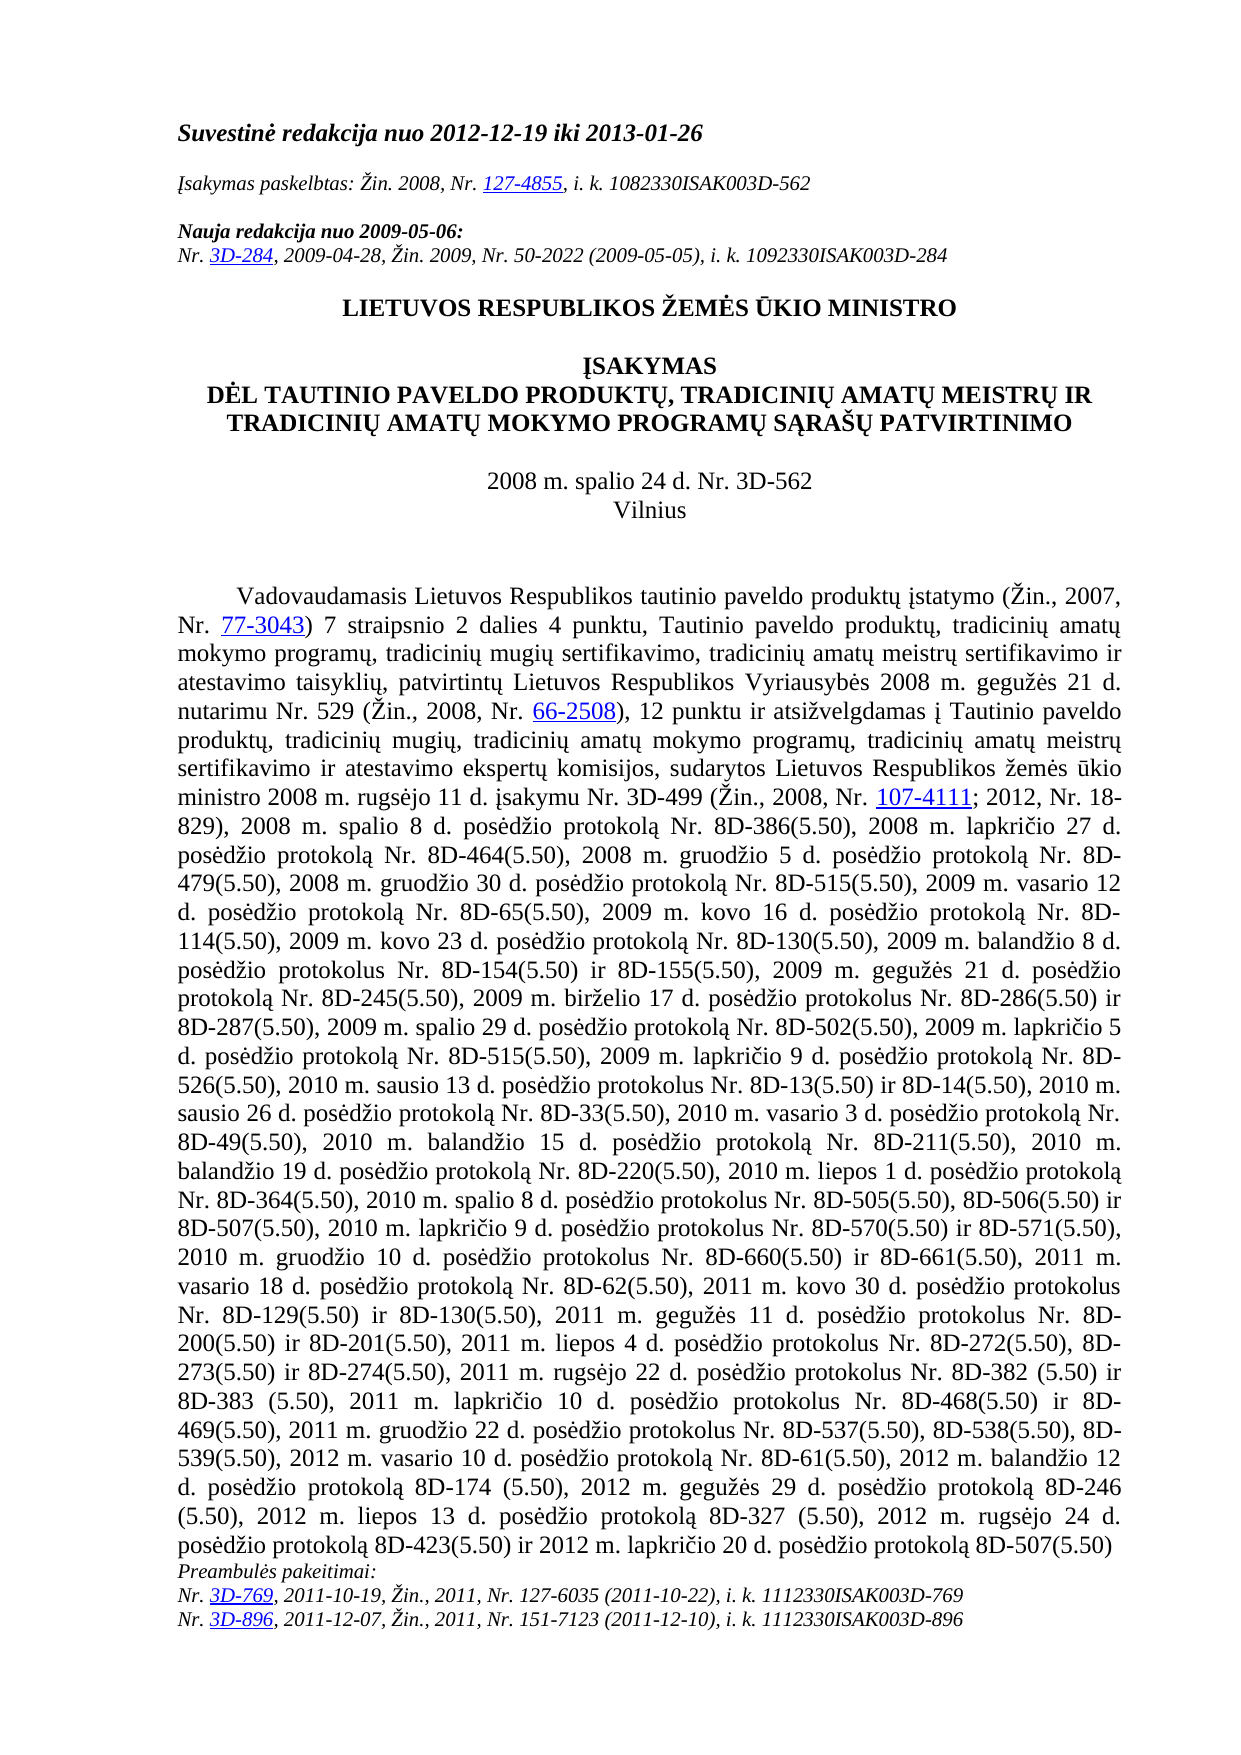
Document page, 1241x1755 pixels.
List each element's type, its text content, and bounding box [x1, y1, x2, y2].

text Preambulės pakeitimai: [177, 1558, 1122, 1583]
text Nauja redakcija nuo 2009-05-06: [177, 219, 1122, 243]
text Vilnius [177, 495, 1122, 523]
text LIETUVOS RESPUBLIKOS ŽEMĖS ŪKIO MINISTRO [177, 293, 1122, 322]
text Nr. 3D-769, 2011-10-19, Žin., 2011, Nr. 127-6035 (2011-10-22), i. k. 1112330ISAK003D-769 [177, 1583, 1122, 1607]
text Įsakymas paskelbtas: Žin. 2008, Nr. 127-4855, i. k. 1082330ISAK003D-562 [177, 171, 1122, 195]
text 2008 m. spalio 24 d. Nr. 3D-562 [177, 466, 1122, 495]
text Nr. 3D-896, 2011-12-07, Žin., 2011, Nr. 151-7123 (2011-12-10), i. k. 1112330ISAK003D-896 [177, 1607, 1122, 1631]
text ĮSAKYMAS [177, 351, 1122, 380]
text Vadovaudamasis Lietuvos Respublikos tautinio paveldo produktų įstatymo (Žin., 2007, Nr. 77-3043) 7 straipsnio 2 dalies 4 punktu, Tautinio paveldo produktų, tradicinių amatų mokymo programų, tradicinių mugių sertifikavimo, tradicinių amatų meistrų sertifikavimo ir atestavimo taisyklių, patvirtintų Lietuvos Respublikos Vyriausybės 2008 m. gegužės 21 d. nutarimu Nr. 529 (Žin., 2008, Nr. 66-2508), 12 punktu ir atsižvelgdamas į Tautinio paveldo produktų, tradicinių mugių, tradicinių amatų mokymo programų, tradicinių amatų meistrų sertifikavimo ir atestavimo ekspertų komisijos, sudarytos Lietuvos Respublikos žemės ūkio ministro 2008 m. rugsėjo 11 d. įsakymu Nr. 3D-499 (Žin., 2008, Nr. 107-4111; 2012, Nr. 18-829), 2008 m. spalio 8 d. posėdžio protokolą Nr. 8D-386(5.50), 2008 m. lapkričio 27 d. posėdžio protokolą Nr. 8D-464(5.50), 2008 m. gruodžio 5 d. posėdžio protokolą Nr. 8D-479(5.50), 2008 m. gruodžio 30 d. posėdžio protokolą Nr. 8D-515(5.50), 2009 m. vasario 12 d. posėdžio protokolą Nr. 8D-65(5.50), 2009 m. kovo 16 d. posėdžio protokolą Nr. 8D-114(5.50), 2009 m. kovo 23 d. posėdžio protokolą Nr. 8D-130(5.50), 2009 m. balandžio 8 d. posėdžio protokolus Nr. 8D-154(5.50) ir 8D-155(5.50), 2009 m. gegužės 21 d. posėdžio protokolą Nr. 8D-245(5.50), 2009 m. birželio 17 d. posėdžio protokolus Nr. 8D-286(5.50) ir 8D-287(5.50), 2009 m. spalio 29 d. posėdžio protokolą Nr. 8D-502(5.50), 2009 m. lapkričio 5 d. posėdžio protokolą Nr. 8D-515(5.50), 2009 m. lapkričio 9 d. posėdžio protokolą Nr. 8D-526(5.50), 2010 m. sausio 13 d. posėdžio protokolus Nr. 8D-13(5.50) ir 8D-14(5.50), 2010 m. sausio 26 d. posėdžio protokolą Nr. 8D-33(5.50), 2010 m. vasario 3 d. posėdžio protokolą Nr. 8D-49(5.50), 2010 m. balandžio 15 d. posėdžio protokolą Nr. 8D-211(5.50), 2010 m. balandžio 19 d. posėdžio protokolą Nr. 8D-220(5.50), 2010 m. liepos 1 d. posėdžio protokolą Nr. 8D-364(5.50), 2010 m. spalio 8 d. posėdžio protokolus Nr. 8D-505(5.50), 8D-506(5.50) ir 8D-507(5.50), 2010 m. lapkričio 9 d. posėdžio protokolus Nr. 8D-570(5.50) ir 8D-571(5.50), 2010 m. gruodžio 10 d. posėdžio protokolus Nr. 8D-660(5.50) ir 8D-661(5.50), 2011 m. vasario 18 d. posėdžio protokolą Nr. 8D-62(5.50), 2011 m. kovo 30 d. posėdžio protokolus Nr. 8D-129(5.50) ir 8D-130(5.50), 2011 m. gegužės 11 d. posėdžio protokolus Nr. 8D-200(5.50) ir 8D-201(5.50), 2011 m. liepos 4 d. posėdžio protokolus Nr. 8D-272(5.50), 8D-273(5.50) ir 8D-274(5.50), 2011 m. rugsėjo 22 d. posėdžio protokolus Nr. 8D-382 (5.50) ir 8D-383 (5.50), 2011 m. lapkričio 10 d. posėdžio protokolus Nr. 8D-468(5.50) ir 8D-469(5.50), 2011 m. gruodžio 22 d. posėdžio protokolus Nr. 8D-537(5.50), 8D-538(5.50), 8D-539(5.50), 2012 m. vasario 10 d. posėdžio protokolą Nr. 8D-61(5.50), 2012 m. balandžio 12 d. posėdžio protokolą 8D-174 (5.50), 2012 m. gegužės 29 d. posėdžio protokolą 8D-246 (5.50), 2012 m. liepos 13 d. posėdžio protokolą 8D-327 (5.50), 2012 m. rugsėjo 24 d. posėdžio protokolą 8D-423(5.50) ir 2012 m. lapkričio 20 d. posėdžio protokolą 8D-507(5.50) [177, 581, 1122, 1558]
text DĖL TAUTINIO PAVELDO PRODUKTŲ, TRADICINIŲ AMATŲ MEISTRŲ IR TRADICINIŲ AMATŲ MOKYMO PROGRAMŲ SĄRAŠŲ PATVIRTINIMO [177, 380, 1122, 437]
text Nr. 3D-284, 2009-04-28, Žin. 2009, Nr. 50-2022 (2009-05-05), i. k. 1092330ISAK003D-284 [177, 243, 1122, 267]
text Suvestinė redakcija nuo 2012-12-19 iki 2013-01-26 [177, 118, 1122, 147]
